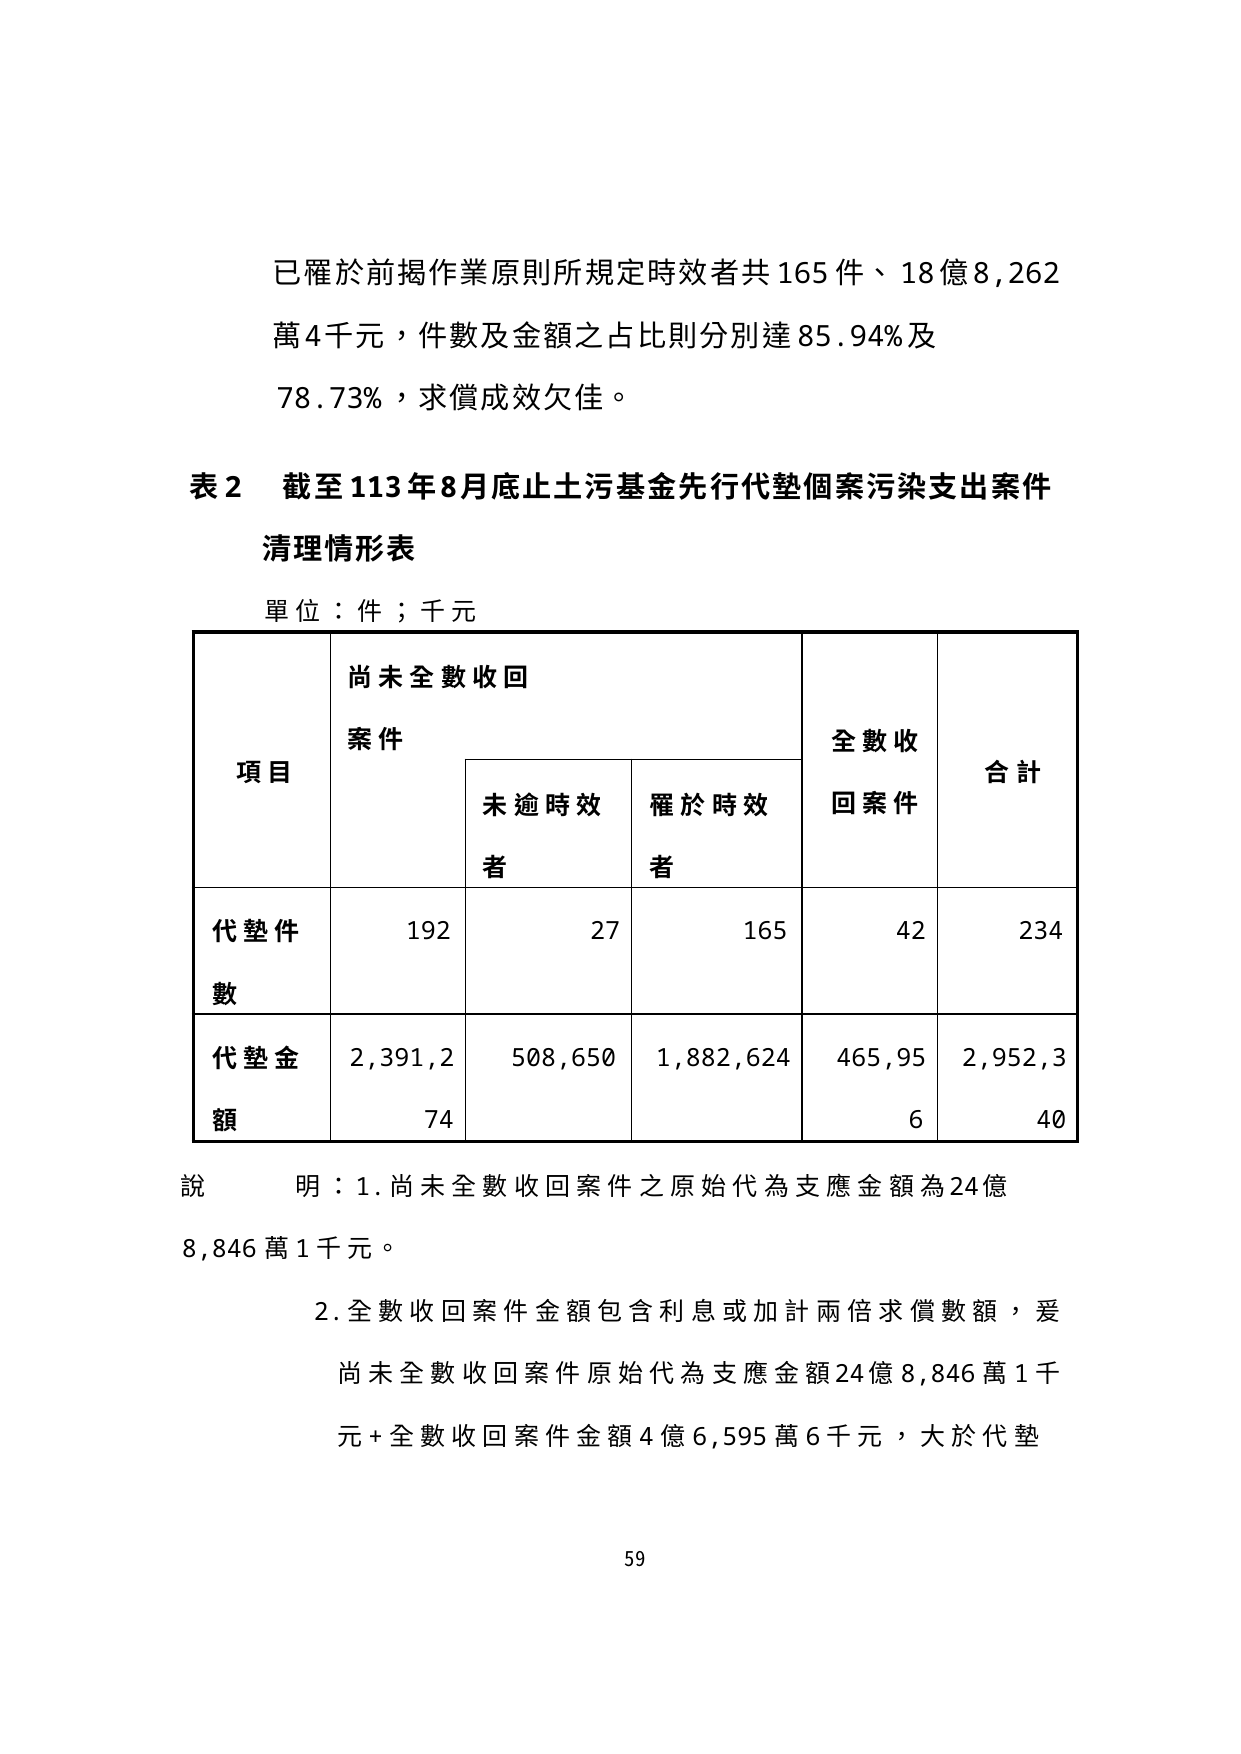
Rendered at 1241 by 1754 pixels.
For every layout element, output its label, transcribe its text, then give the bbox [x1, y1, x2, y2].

table_cell [331, 759, 465, 887]
table_cell 234 [938, 888, 1076, 1013]
table_cell 27 [466, 888, 631, 1013]
table_cell 罹於時效者 [632, 760, 801, 887]
table_cell 465,956 [803, 1015, 937, 1140]
table_cell 42 [803, 888, 937, 1013]
table_header [564, 634, 801, 758]
text 說 明：1.尚未全數收回案件之原始代為支應金額為24億8,846萬1千元。 [177, 1143, 1063, 1268]
table_header 尚未全數收回案件 [331, 634, 564, 758]
table_header 全數收回案件 [803, 634, 937, 887]
table_cell 2,952,340 [938, 1015, 1076, 1140]
table_cell 192 [331, 888, 465, 1013]
text 表2 截至113年8月底止土污基金先行代墊個案污染支出案件清理情形表 單位：件；千元 [178, 443, 1063, 630]
table_cell 2,391,274 [331, 1015, 465, 1140]
table_cell 165 [632, 888, 801, 1013]
table_cell 代墊件數 [195, 888, 330, 1013]
table_header 項目 [195, 634, 330, 887]
table_cell 未逾時效者 [466, 760, 631, 887]
table_cell 1,882,624 [632, 1015, 801, 1140]
text 據土污基金統計資料，截至113年8月底止，累計代墊計234件、29億5,234萬元中，尚未全數收回者192件，剩餘待求償數為23億9,127萬4千元，未收回件數及金額之占比分別達82.05%及81.0%，又尚未全數收回者中，已罹於前揭作業原則所規定時效者共165件、18億8,262萬4千元，件數及金額之占比則分別達85.94%及78.73%，求償成效欠佳。 [266, 229, 1063, 417]
table_header 合計 [938, 634, 1076, 887]
table_cell 代墊金額 [195, 1015, 330, 1140]
text 2.全數收回案件金額包含利息或加計兩倍求償數額，爰尚未全數收回案件原始代為支應金額24億8,846萬1千元+全數收回案件金額4億6,595萬6千元，大於代墊 [303, 1268, 1063, 1455]
table_cell 508,650 [466, 1015, 631, 1140]
